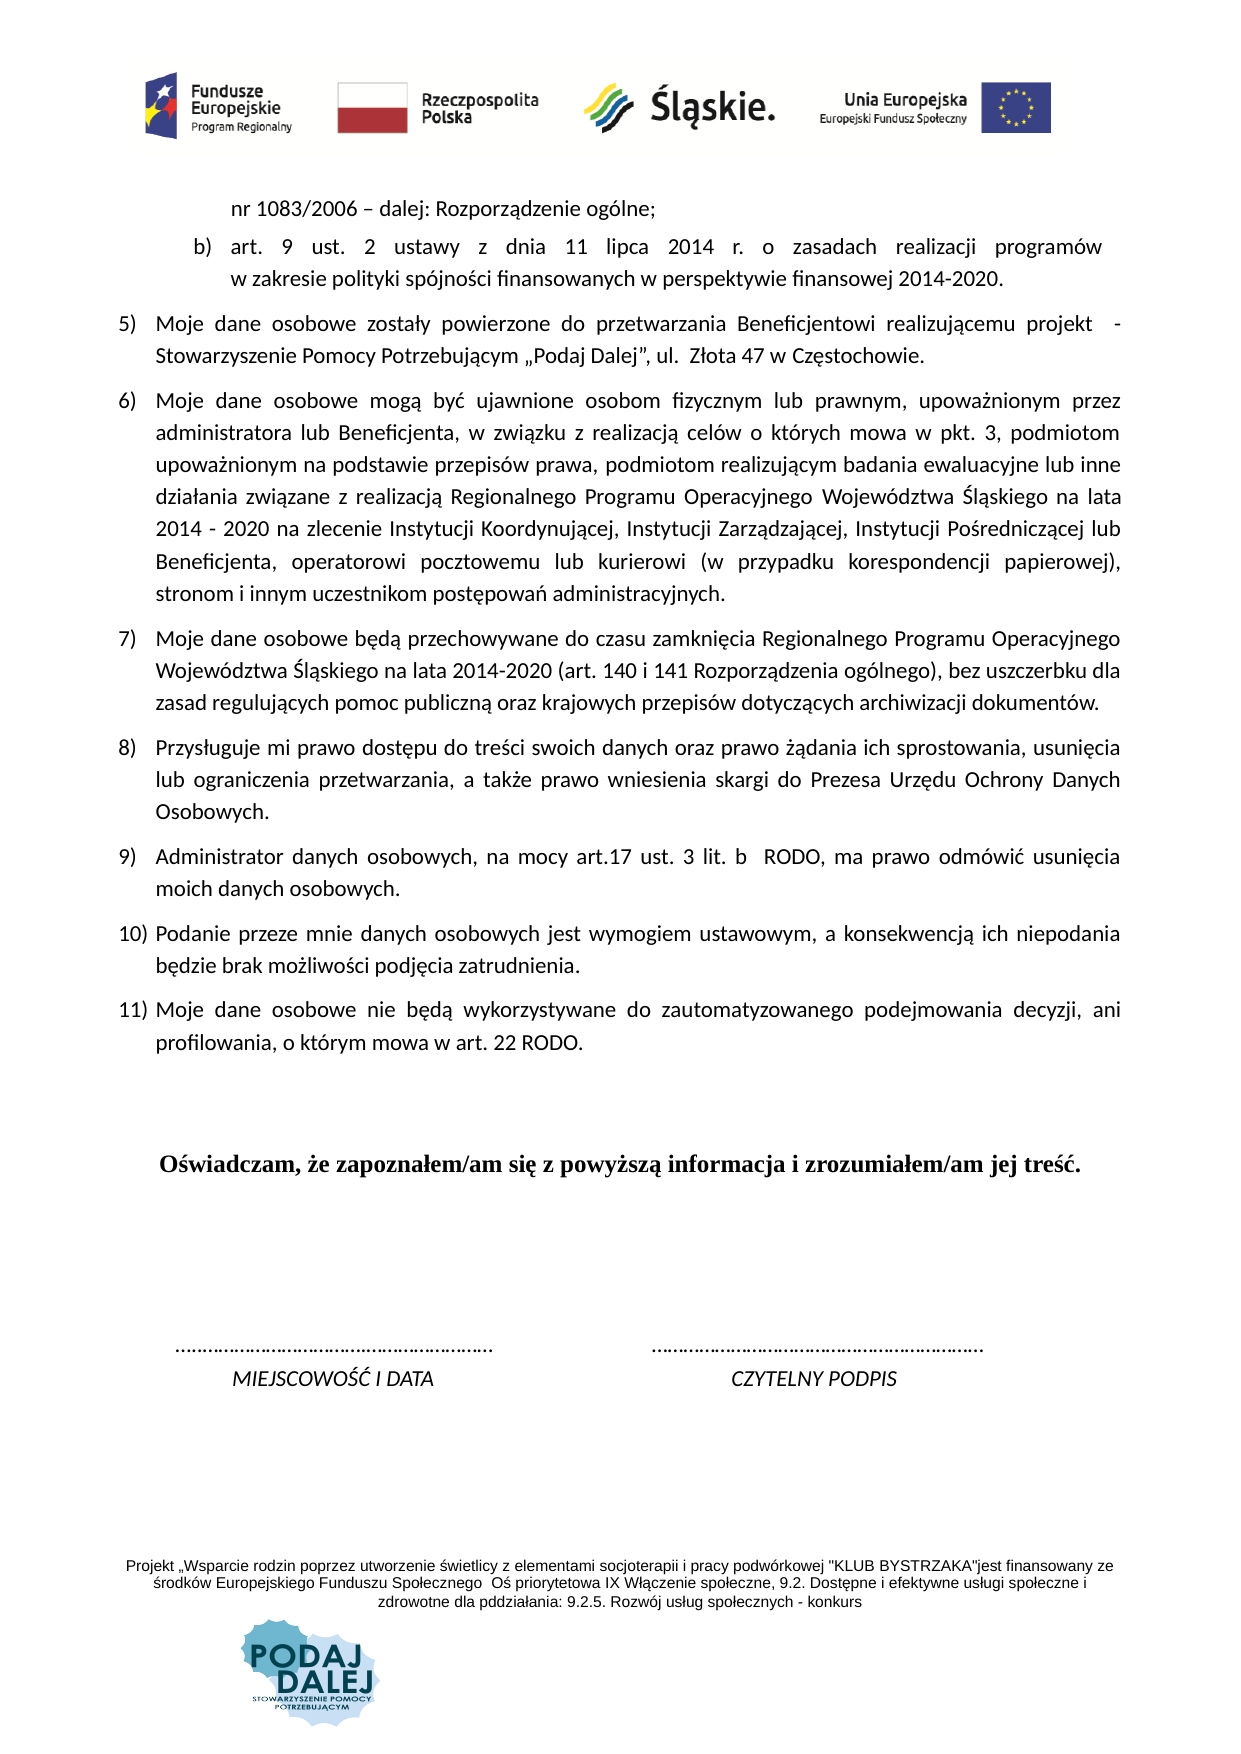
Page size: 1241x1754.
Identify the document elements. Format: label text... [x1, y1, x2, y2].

picture [240, 1619, 381, 1727]
text Oświadczam, że zapoznałem/am się z powyższą informacja i zrozumiałem/am jej treść. [118, 1149, 1122, 1178]
list Administrator danych osobowych, na mocy art.17 ust. 3 lit. b RODO, ma prawo odmówić usunięcia moich danych osobowych. [118, 842, 1122, 902]
list Przysługuje mi prawo dostępu do treści swoich danych oraz prawo żądania ich sprostowania, usunięcia lub ograniczenia przetwarzania, a także prawo wniesienia skargi do Prezesa Urzędu Ochrony Danych Osobowych. [118, 733, 1122, 825]
table_header ……………………………………………………… [532, 1227, 1104, 1364]
list Podanie przeze mnie danych osobowych jest wymogiem ustawowym, a konsekwencją ich niepodania będzie brak możliwości podjęcia zatrudnienia. [118, 919, 1122, 979]
list Moje dane osobowe mogą być ujawnione osobom fizycznym lub prawnym, upoważnionym przez administratora lub Beneficjenta, w związku z realizacją celów o których mowa w pkt. 3, podmiotom upoważnionym na podstawie przepisów prawa, podmiotom realizującym badania ewaluacyjne lub inne działania związane z realizacją Regionalnego Programu Operacyjnego Województwa Śląskiego na lata 2014 - 2020 na zlecenie Instytucji Koordynującej, Instytucji Zarządzającej, Instytucji Pośredniczącej lub Beneficjenta, operatorowi pocztowemu lub kurierowi (w przypadku korespondencji papierowej), stronom i innym uczestnikom postępowań administracyjnych. [118, 386, 1122, 607]
table_cell CZYTELNY PODPIS [532, 1364, 1104, 1398]
table_cell MIEJSCOWOŚĆ I DATA [136, 1364, 532, 1398]
list Moje dane osobowe zostały powierzone do przetwarzania Beneficjentowi realizującemu projekt - Stowarzyszenie Pomocy Potrzebującym „Podaj Dalej”, ul. Złota 47 w Częstochowie. [118, 309, 1122, 369]
table_header …..………………………….…………………… [136, 1227, 532, 1364]
list Moje dane osobowe będą przechowywane do czasu zamknięcia Regionalnego Programu Operacyjnego Województwa Śląskiego na lata 2014-2020 (art. 140 i 141 Rozporządzenia ogólnego), bez uszczerbku dla zasad regulujących pomoc publiczną oraz krajowych przepisów dotyczących archiwizacji dokumentów. [118, 624, 1122, 716]
list art. 9 ust. 2 ustawy z dnia 11 lipca 2014 r. o zasadach realizacji programów w zakresie polityki spójności finansowanych w perspektywie finansowej 2014-2020. [193, 232, 1122, 292]
list Moje dane osobowe nie będą wykorzystywane do zautomatyzowanego podejmowania decyzji, ani profilowania, o którym mowa w art. 22 RODO. [118, 996, 1122, 1056]
list nr 1083/2006 – dalej: Rozporządzenie ogólne; [193, 194, 1122, 222]
